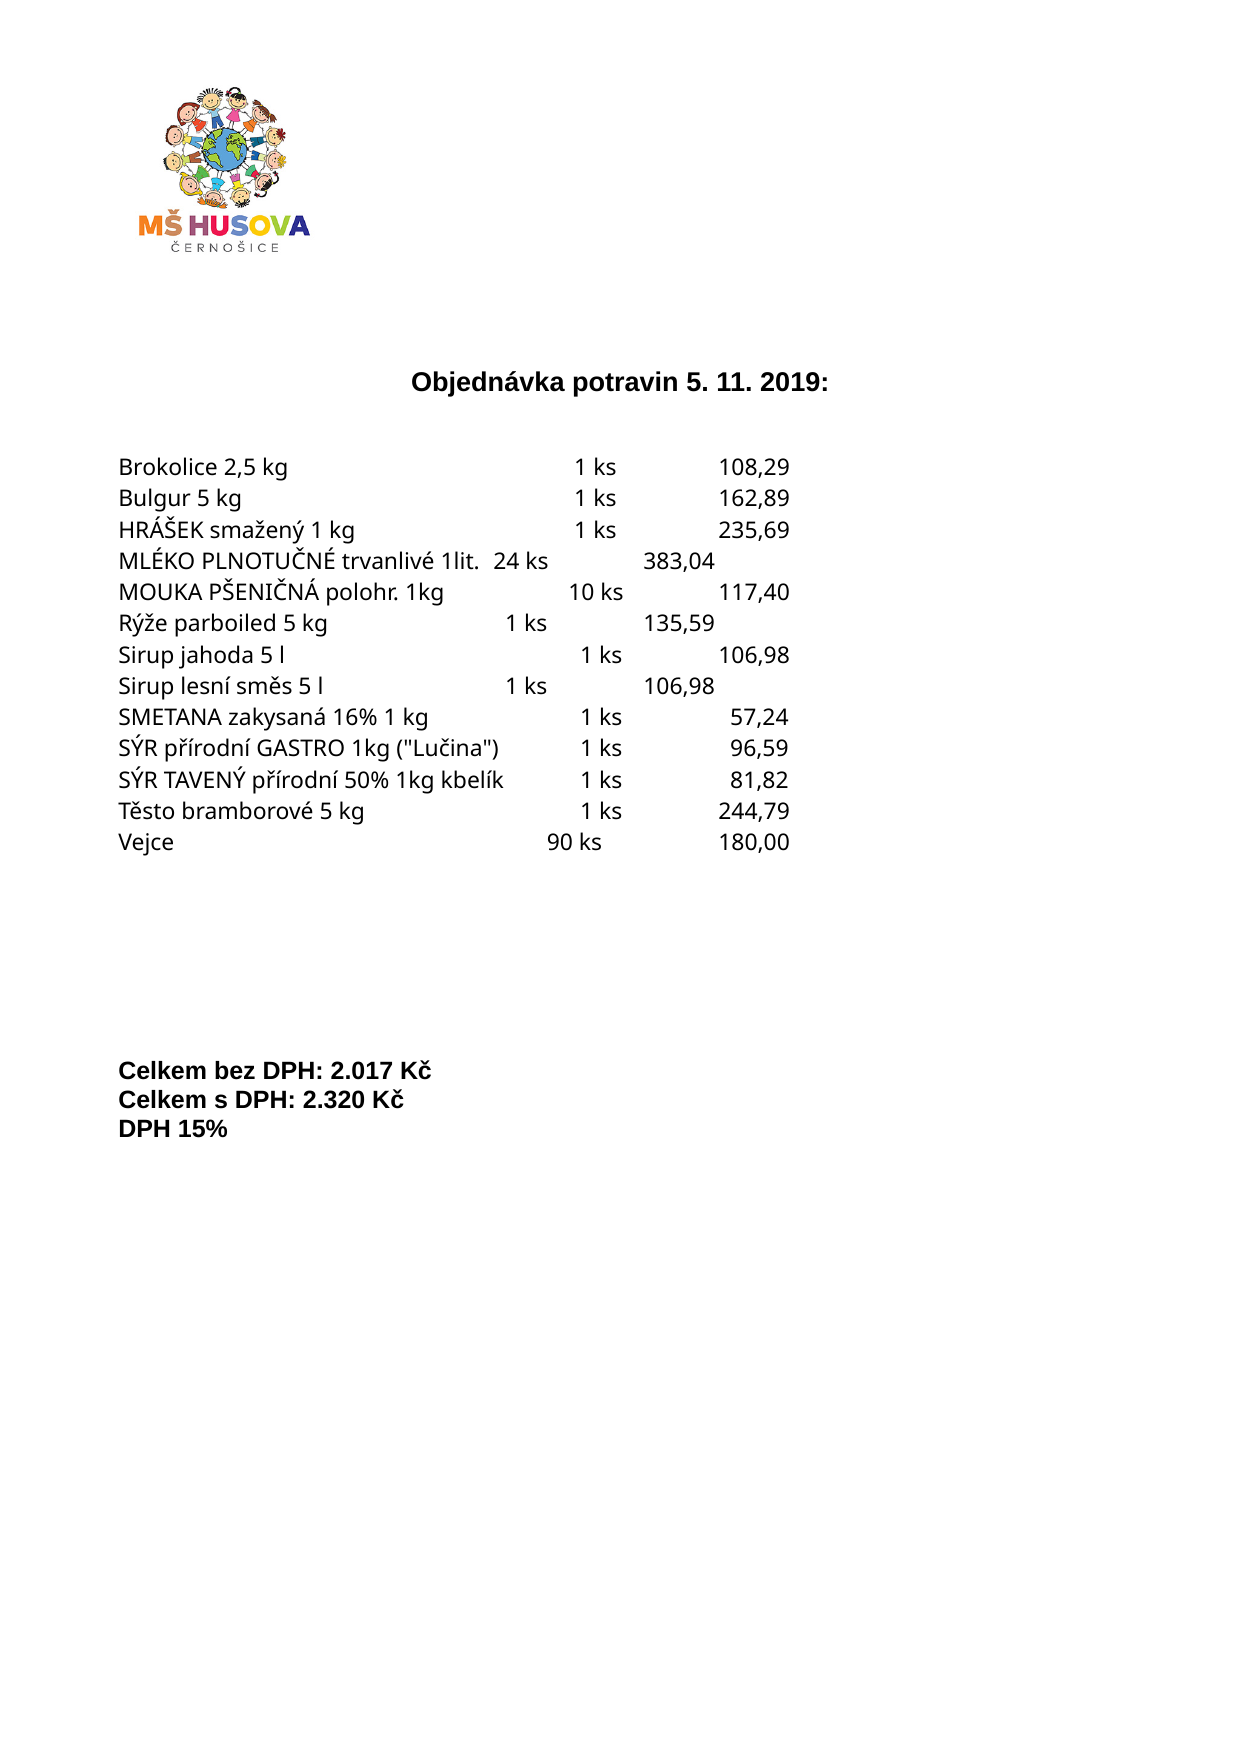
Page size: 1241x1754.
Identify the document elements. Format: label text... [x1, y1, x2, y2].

text Celkem bez DPH: 2.017 Kč [118, 1056, 1122, 1085]
text SÝR přírodní GASTRO 1kg ("Lučina") 1 ks 96,59 [118, 732, 1122, 763]
text SMETANA zakysaná 16% 1 kg 1 ks 57,24 [118, 701, 1122, 732]
text Těsto bramborové 5 kg 1 ks 244,79 [118, 795, 1122, 826]
text HRÁŠEK smažený 1 kg 1 ks 235,69 [118, 513, 1122, 545]
text Rýže parboiled 5 kg 1 ks 135,59 [118, 607, 1122, 638]
text Bulgur 5 kg 1 ks 162,89 [118, 482, 1122, 513]
text MLÉKO PLNOTUČNÉ trvanlivé 1lit. 24 ks 383,04 [118, 545, 1122, 576]
picture [130, 75, 319, 264]
text Objednávka potravin 5. 11. 2019: [118, 366, 1122, 397]
text MOUKA PŠENIČNÁ polohr. 1kg 10 ks 117,40 [118, 576, 1122, 607]
text Sirup lesní směs 5 l 1 ks 106,98 [118, 670, 1122, 701]
text Brokolice 2,5 kg 1 ks 108,29 [118, 451, 1122, 482]
text Celkem s DPH: 2.320 Kč [118, 1085, 1122, 1114]
text SÝR TAVENÝ přírodní 50% 1kg kbelík 1 ks 81,82 [118, 763, 1122, 795]
text DPH 15% [118, 1114, 1122, 1142]
text Sirup jahoda 5 l 1 ks 106,98 [118, 638, 1122, 670]
text Vejce 90 ks 180,00 [118, 826, 1122, 857]
